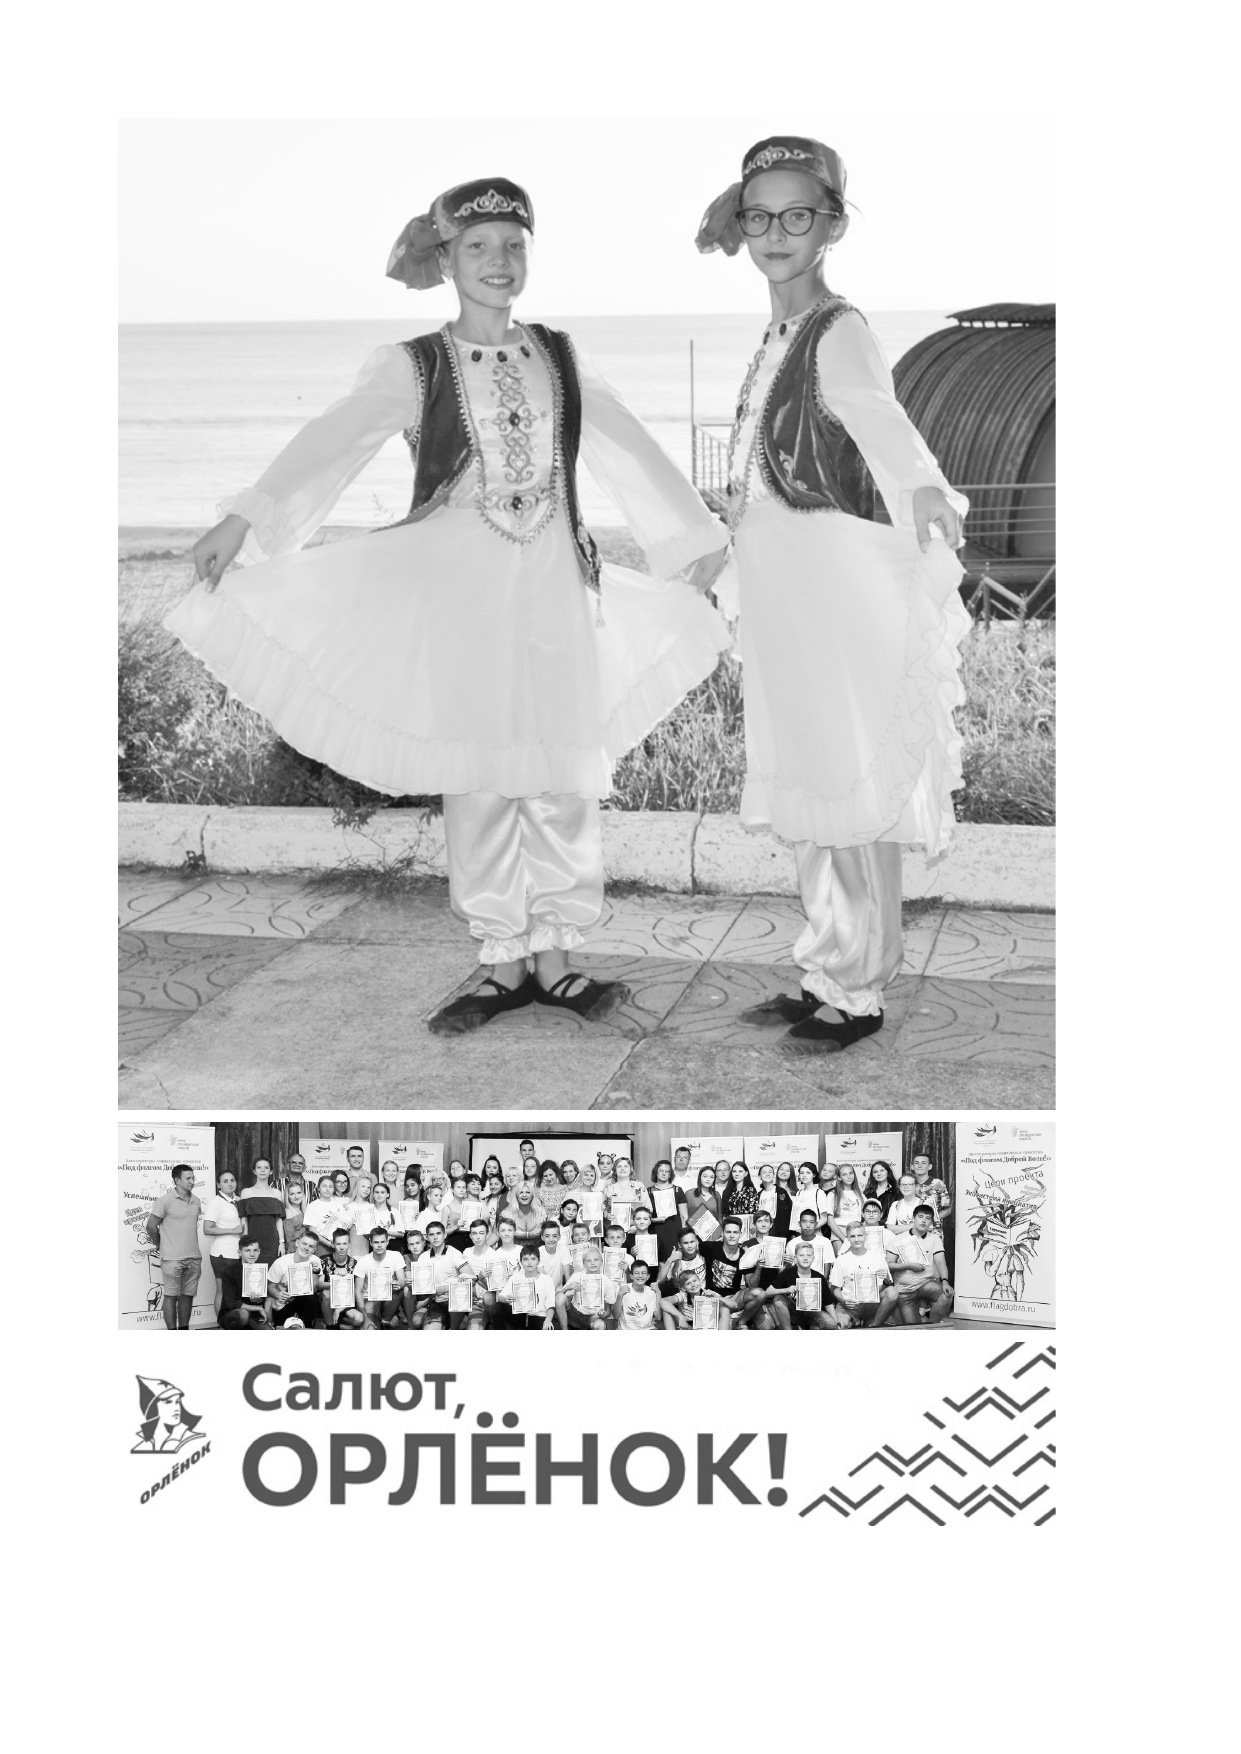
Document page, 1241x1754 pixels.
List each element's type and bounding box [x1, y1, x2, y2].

picture [118, 1122, 1056, 1330]
picture [118, 118, 1056, 1110]
picture [118, 1342, 1056, 1526]
